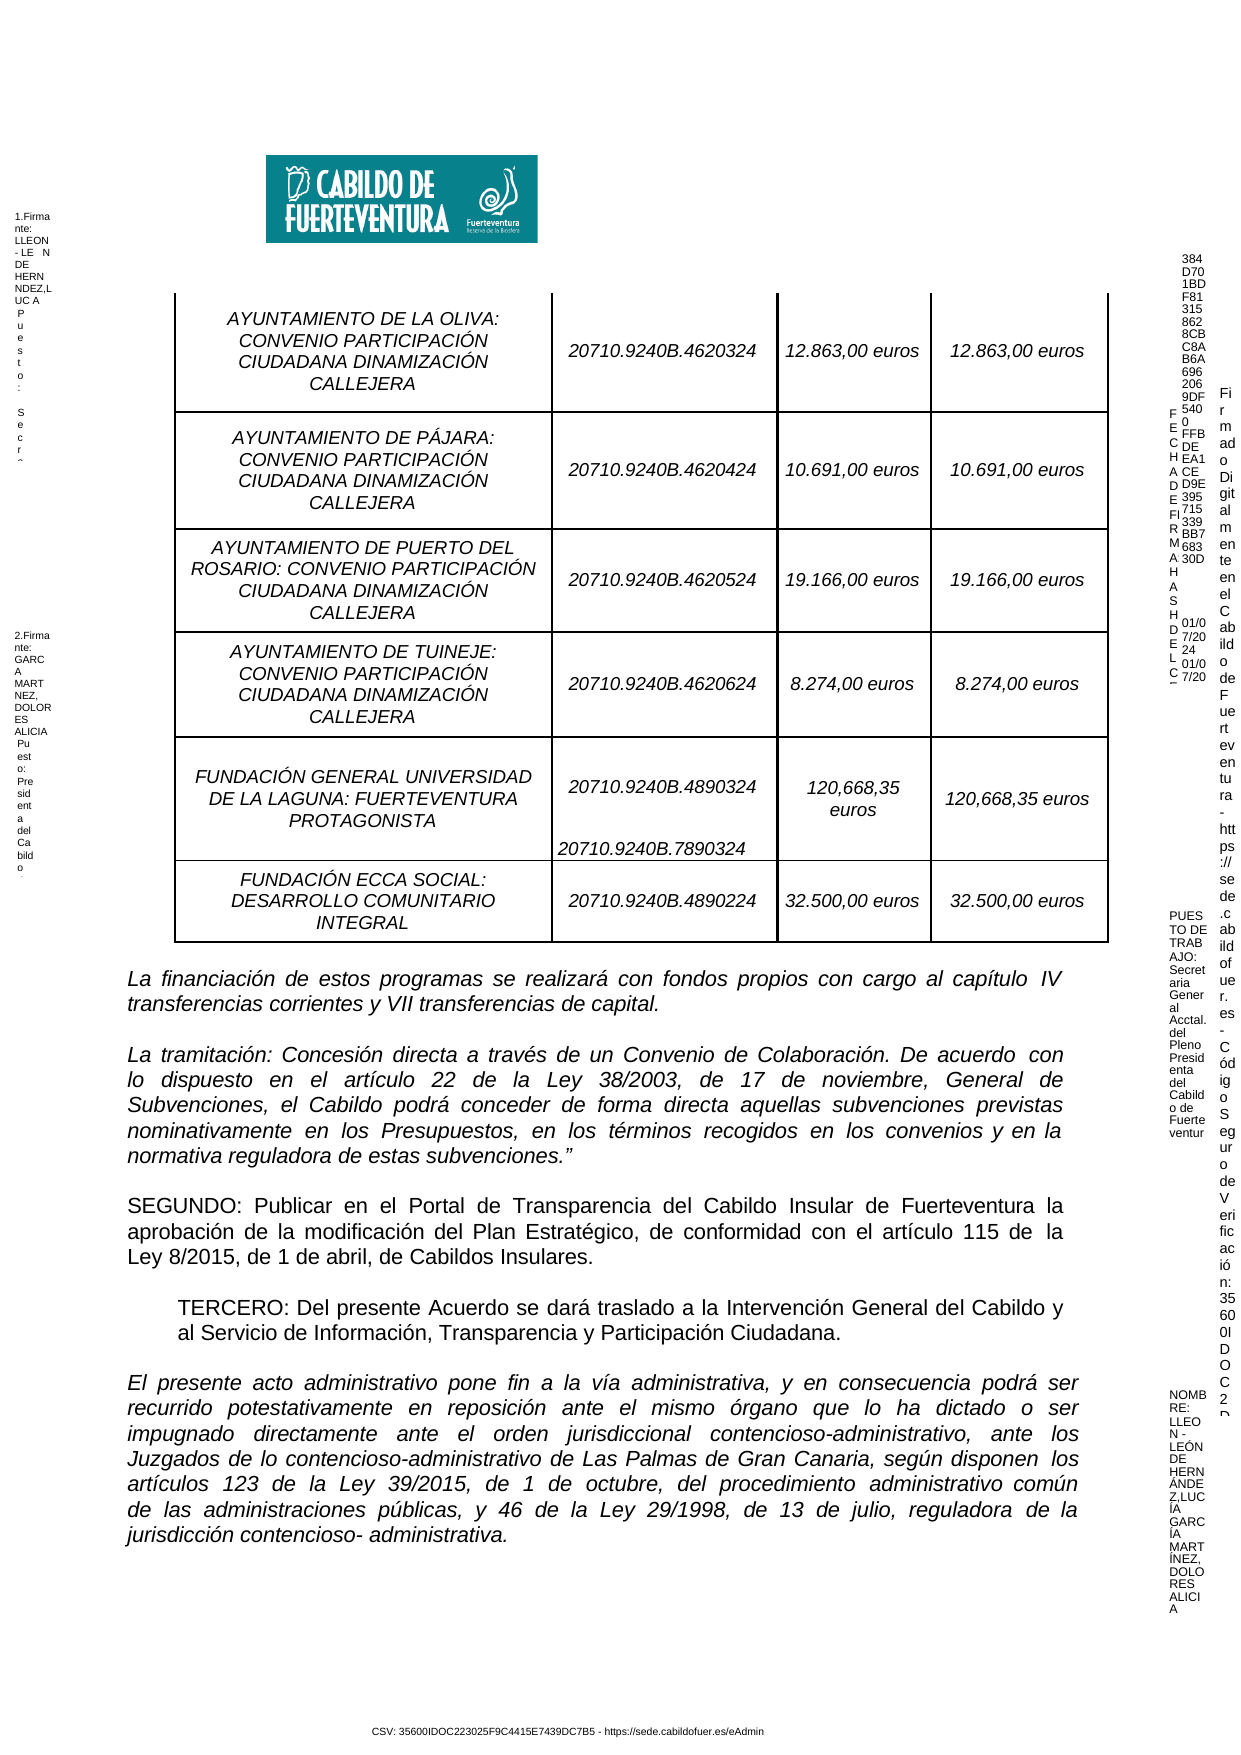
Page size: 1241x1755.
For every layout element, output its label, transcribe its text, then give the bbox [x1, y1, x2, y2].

table_cell 20710.9240B.4620524 [553, 530, 776, 631]
text Puesto: Presidenta del Cabildo de Fuerteventura Fecha Firma: 01/07/2024 12:13:40 [17, 738, 34, 877]
table_cell 8.274,00 euros [932, 633, 1107, 736]
text La tramitación: Concesión directa a través de un Convenio de Colaboración. De acuerdo con lo dispuesto en el artículo 22 de la Ley 38/2003, de 17 de noviembre, General de Subvenciones, el Cabildo podrá conceder de forma directa aquellas subvenciones previstas nominativamente en los Presupuestos, en los términos recogidos en los convenios y en la normativa reguladora de estas subvenciones.” [127, 1042, 1064, 1168]
table_header 12.863,00 euros [932, 293, 1107, 411]
text El presente acto administrativo pone fin a la vía administrativa, y en consecuencia podrá ser recurrido potestativamente en reposición ante el mismo órgano que lo ha dictado o ser impugnado directamente ante el orden jurisdiccional contencioso-administrativo, ante los Juzgados de lo contencioso-administrativo de Las Palmas de Gran Canaria, según disponen los artículos 123 de la Ley 39/2015, de 1 de octubre, del procedimiento administrativo común de las administraciones públicas, y 46 de la Ley 29/1998, de 13 de julio, reguladora de la jurisdicción contencioso- administrativa. [127, 1370, 1079, 1547]
text Firmado Digitalmente en el Cabildo de Fuerteventura - https://sede.cabildofuer.es - Código Seguro de Verificación: 35600IDOC2DCC7FFC2CD3F374C816799 [1219, 384, 1236, 1415]
table_header AYUNTAMIENTO DE LA OLIVA: CONVENIO PARTICIPACIÓN CIUDADANA DINAMIZACIÓN CALLEJERA [176, 293, 551, 411]
text 01/07/2024 [1182, 657, 1209, 683]
table_cell 20710.9240B.4620624 [553, 633, 776, 736]
text La financiación de estos programas se realizará con fondos propios con cargo al capítulo IV transferencias corrientes y VII transferencias de capital. [127, 966, 1064, 1016]
table_cell AYUNTAMIENTO DE PÁJARA: CONVENIO PARTICIPACIÓN CIUDADANA DINAMIZACIÓN CALLEJERA [176, 413, 551, 527]
text 384D701BDF813158628CBC8AB6A6962069DF5400 FFBDEEA1CED9E395715339BB768330D3CC2EDAE0 [1182, 253, 1207, 564]
table_cell 19.166,00 euros [932, 530, 1107, 631]
table_cell 32.500,00 euros [932, 861, 1107, 941]
table_cell 120,668,35 euros [932, 738, 1107, 859]
table_cell 8.274,00 euros [779, 633, 930, 736]
table_cell 32.500,00 euros [779, 861, 930, 941]
text NOMBRE: [1169, 1389, 1209, 1416]
table_cell AYUNTAMIENTO DE TUINEJE: CONVENIO PARTICIPACIÓN CIUDADANA DINAMIZACIÓN CALLEJERA [176, 633, 551, 736]
text LLEON - LEÓN DE HERNÁNDEZ,LUCÍA GARCÍA MARTÍNEZ, DOLORES ALICIA [1169, 1416, 1207, 1616]
table_header 20710.9240B.4620324 [553, 293, 776, 411]
text Secretaria General Acctal. del Pleno Presidenta del Cabildo de Fuerteventura [1169, 964, 1207, 1138]
text PUESTO DE TRABAJO: [1169, 910, 1209, 964]
text TERCERO: Del presente Acuerdo se dará traslado a la Intervención General del Cabildo y al Servicio de Información, Transparencia y Participación Ciudadana. [177, 1294, 1064, 1345]
table_cell FUNDACIÓN GENERAL UNIVERSIDAD DE LA LAGUNA: FUERTEVENTURA PROTAGONISTA [176, 738, 551, 859]
text 01/07/2024 [1182, 617, 1209, 657]
text 1.Firmante: LLEON - LE N DE HERN NDEZ,LUC A [14, 211, 52, 307]
text 2.Firmante: GARC A MART NEZ, DOLORES ALICIA [14, 629, 52, 737]
table_cell 20710.9240B.4620424 [553, 413, 776, 527]
subtitle SEGUNDO: Publicar en el Portal de Transparencia del Cabildo Insular de Fuerteventura la aprobación de la modificación del Plan Estratégico, de conformidad con el artículo 115 de la Ley 8/2015, de 1 de abril, de Cabildos Insulares. [127, 1193, 1064, 1269]
table_cell 10.691,00 euros [779, 413, 930, 527]
table_cell 20710.9240B.4890324 20710.9240B.7890324 [553, 738, 776, 859]
text FECHA DE FIRMA: HASH DEL CERTIFICADO: [1169, 407, 1184, 683]
table_cell 20710.9240B.4890224 [553, 861, 776, 941]
table_cell 120,668,35 euros [779, 738, 930, 859]
table_header 12.863,00 euros [779, 293, 930, 411]
table_cell AYUNTAMIENTO DE PUERTO DEL ROSARIO: CONVENIO PARTICIPACIÓN CIUDADANA DINAMIZACIÓN CALLEJERA [176, 530, 551, 631]
table_cell FUNDACIÓN ECCA SOCIAL: DESARROLLO COMUNITARIO INTEGRAL [176, 861, 551, 941]
table_cell 19.166,00 euros [779, 530, 930, 631]
table_cell 10.691,00 euros [932, 413, 1107, 527]
